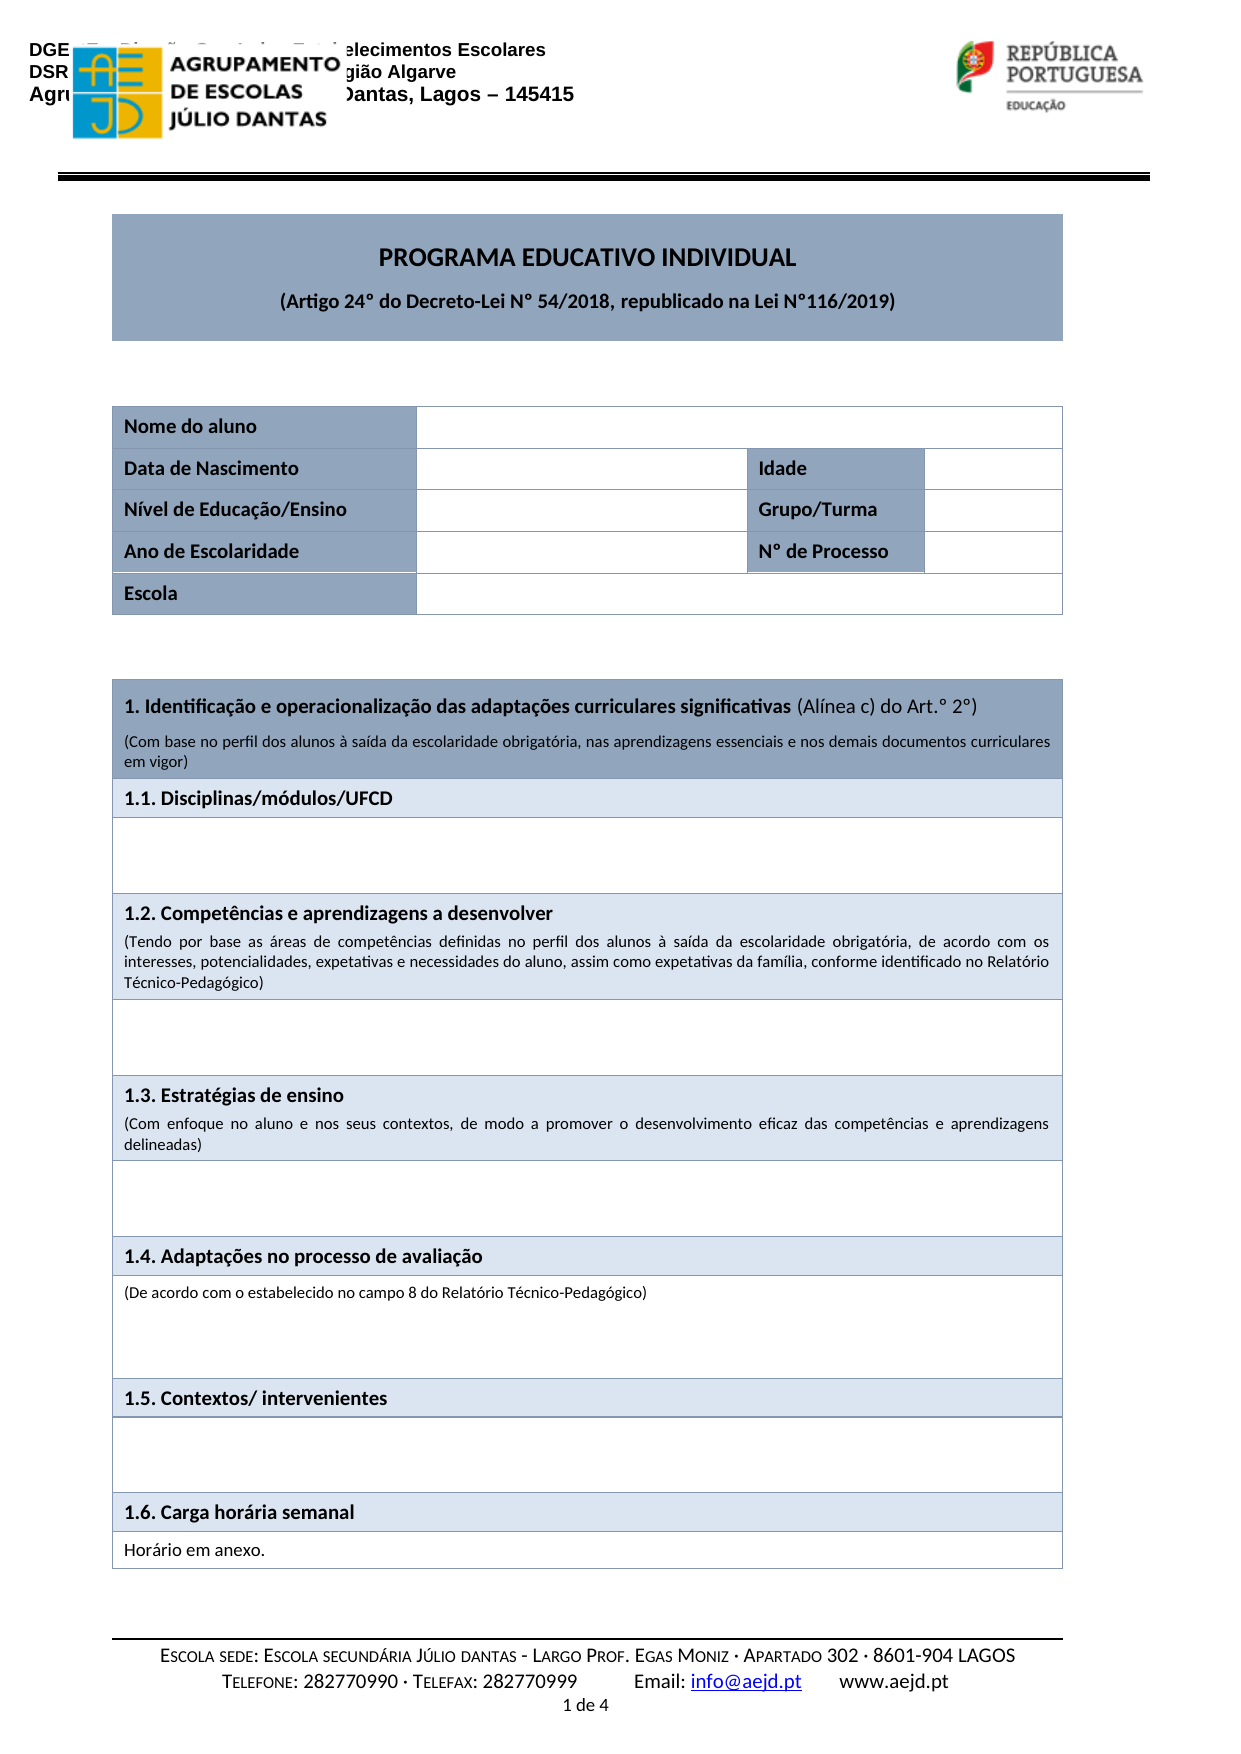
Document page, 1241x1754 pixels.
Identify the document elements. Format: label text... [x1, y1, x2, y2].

table_cell [417, 574, 1062, 614]
table_cell Nível de Educação/Ensino [113, 490, 416, 531]
table_cell [113, 818, 1062, 892]
table_cell [925, 449, 1062, 489]
table_cell Escola [113, 574, 416, 614]
table_header 1. Identificação e operacionalização das adaptações curriculares significativas (Alínea c) do Art.º 2º) (Com base no perfil dos alunos à saída da escolaridade obrigatória, nas aprendizagens essenciais e nos demais documentos curriculares em vigor) [113, 680, 1062, 778]
table_cell 1.3. Estratégias de ensino (Com enfoque no aluno e nos seus contextos, de modo a promover o desenvolvimento eficaz das competências e aprendizagens delineadas) [113, 1076, 1062, 1160]
table_cell [925, 532, 1062, 572]
table_cell 1.5. Contextos/ intervenientes [113, 1379, 1062, 1416]
table_cell Data de Nascimento [113, 449, 416, 489]
text (Artigo 24º do Decreto-Lei Nº 54/2018, republicado na Lei Nº116/2019) [112, 288, 1063, 313]
table_cell Grupo/Turma [748, 490, 924, 531]
table_cell Nº de Processo [748, 532, 924, 572]
table_header Nome do aluno [113, 407, 416, 448]
text PROGRAMA EDUCATIVO INDIVIDUAL [112, 240, 1063, 273]
table_cell [113, 1418, 1062, 1492]
table_cell 1.2. Competências e aprendizagens a desenvolver (Tendo por base as áreas de competências definidas no perfil dos alunos à saída da escolaridade obrigatória, de acordo com os interesses, potencialidades, expetativas e necessidades do aluno, assim como expetativas da família, conforme identificado no Relatório Técnico-Pedagógico) [113, 894, 1062, 999]
table_cell 1.6. Carga horária semanal [113, 1493, 1062, 1531]
table_cell 1.1. Disciplinas/módulos/UFCD [113, 779, 1062, 817]
table_cell Ano de Escolaridade [113, 532, 416, 572]
table_cell [113, 1161, 1062, 1236]
table_cell (De acordo com o estabelecido no campo 8 do Relatório Técnico-Pedagógico) [113, 1276, 1062, 1377]
picture [955, 40, 1148, 116]
table_cell Idade [748, 449, 924, 489]
table_cell [417, 449, 747, 489]
table_cell [417, 532, 747, 572]
table_cell [417, 490, 747, 531]
table_cell Horário em anexo. [113, 1532, 1062, 1568]
table_cell [113, 1000, 1062, 1074]
table_header [417, 407, 1062, 448]
picture [68, 43, 348, 144]
table_cell [925, 490, 1062, 531]
table_cell 1.4. Adaptações no processo de avaliação [113, 1237, 1062, 1275]
